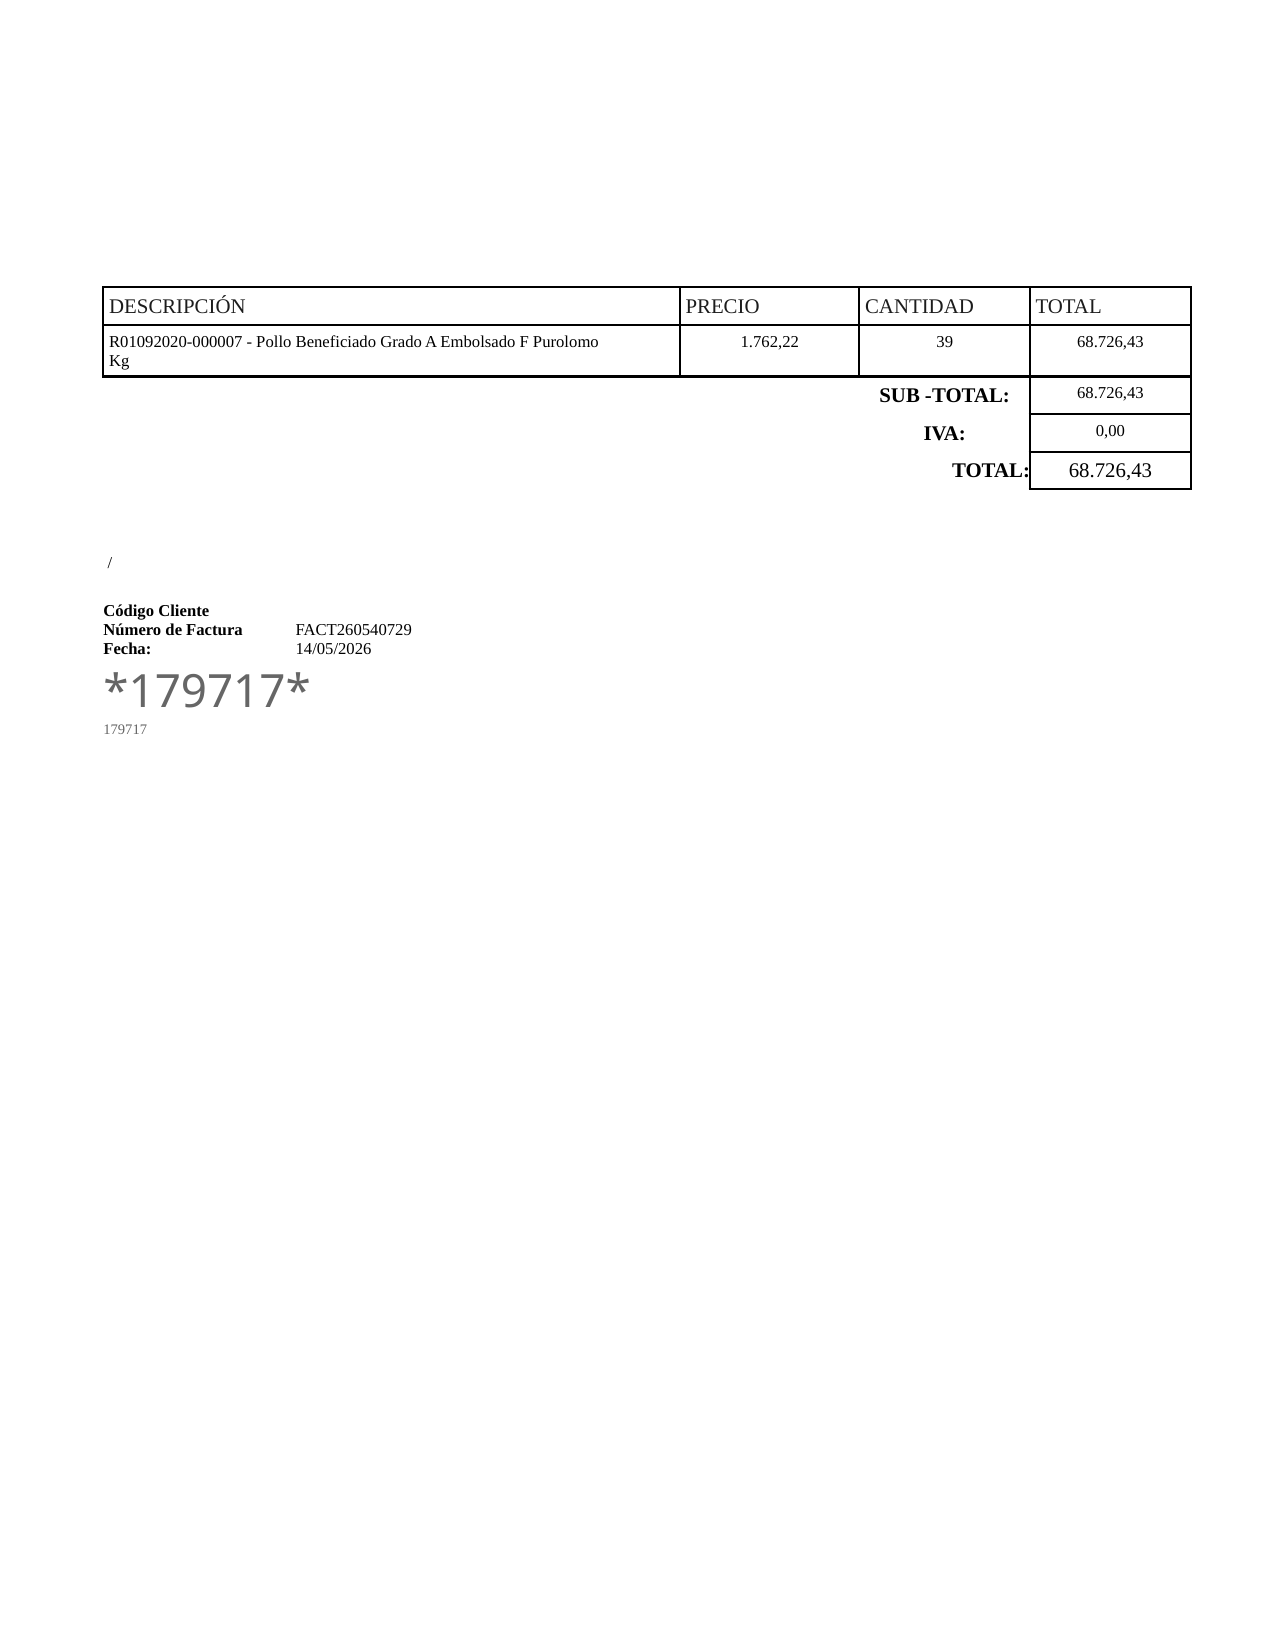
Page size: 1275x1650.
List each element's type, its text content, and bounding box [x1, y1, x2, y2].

table_header TOTAL [1031, 288, 1190, 323]
table_header DESCRIPCIÓN [104, 288, 679, 323]
table_cell 1.762,22 [681, 326, 858, 375]
table_cell [103, 514, 858, 533]
table_cell TOTAL: [859, 451, 1029, 488]
table_cell FACT260540729 [295, 620, 517, 639]
table_cell [103, 378, 859, 488]
table_cell 0,00 [1031, 415, 1190, 451]
table_cell / [103, 553, 858, 572]
table_cell 14/05/2026 [295, 639, 517, 658]
table_cell SUB -TOTAL: [859, 378, 1029, 413]
table_header [103, 490, 858, 514]
text *179717* [103, 658, 1137, 721]
table_header Código Cliente [103, 601, 295, 620]
table_cell R01092020-000007 - Pollo Beneficiado Grado A Embolsado F Purolomo Kg [104, 326, 679, 375]
table_cell 68.726,43 [1031, 326, 1190, 375]
table_cell Número de Factura [103, 620, 295, 639]
table_cell 68.726,43 [1031, 378, 1190, 413]
table_cell 39 [860, 326, 1029, 375]
text 179717 [103, 721, 1137, 737]
table_header [295, 601, 517, 620]
table_cell Fecha: [103, 639, 295, 658]
table_header PRECIO [681, 288, 858, 323]
table_header CANTIDAD [860, 288, 1029, 323]
table_cell [103, 534, 858, 553]
table_cell 68.726,43 [1031, 453, 1190, 488]
table_cell IVA: [859, 413, 1029, 451]
